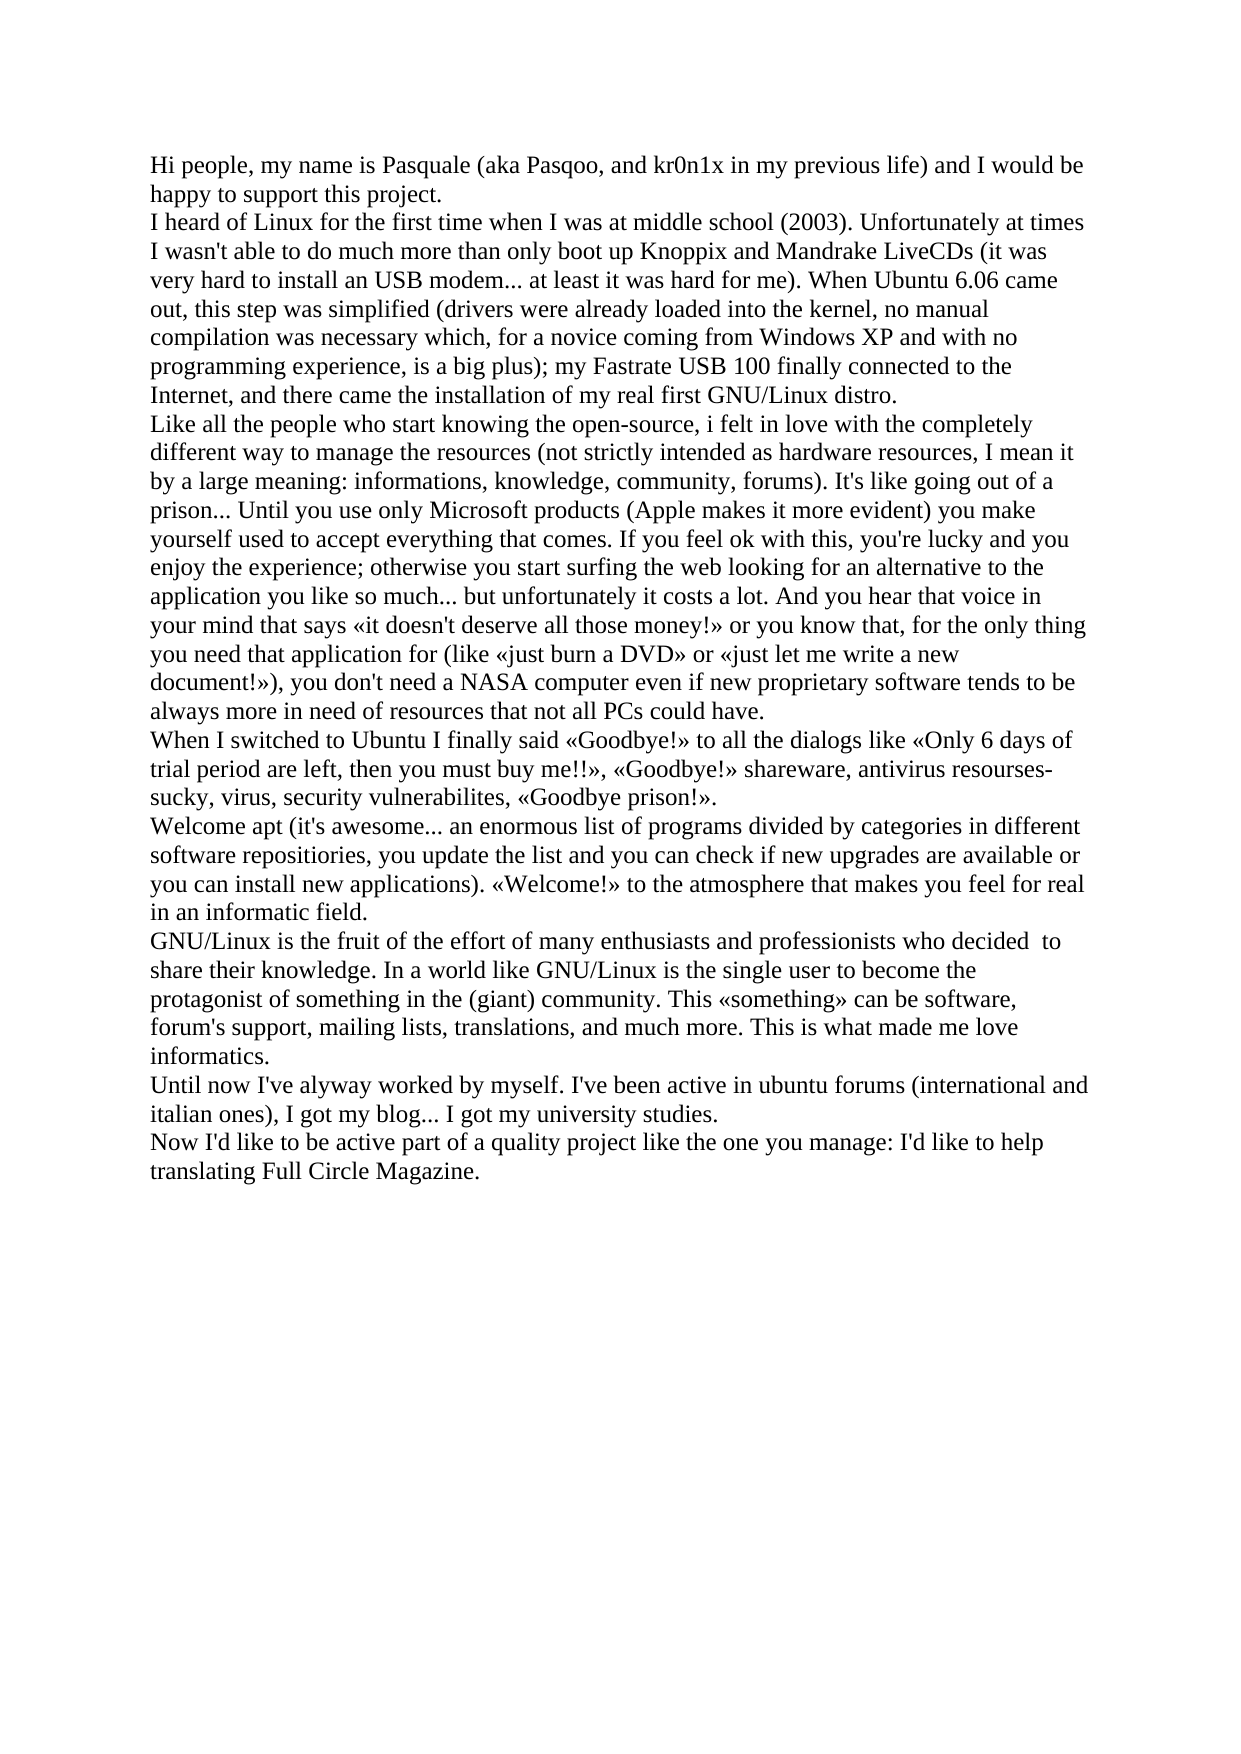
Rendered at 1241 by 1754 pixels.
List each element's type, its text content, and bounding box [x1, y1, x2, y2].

text I heard of Linux for the first time when I was at middle school (2003). Unfortunately at times I wasn't able to do much more than only boot up Knoppix and Mandrake LiveCDs (it was very hard to install an USB modem... at least it was hard for me). When Ubuntu 6.06 came out, this step was simplified (drivers were already loaded into the kernel, no manual compilation was necessary which, for a novice coming from Windows XP and with no programming experience, is a big plus); my Fastrate USB 100 finally connected to the Internet, and there came the installation of my real first GNU/Linux distro. [150, 207, 1090, 409]
text Welcome apt (it's awesome... an enormous list of programs divided by categories in different software repositiories, you update the list and you can check if new upgrades are available or you can install new applications). «Welcome!» to the atmosphere that makes you feel for real in an informatic field. [150, 811, 1090, 926]
text Now I'd like to be active part of a quality project like the one you manage: I'd like to help translating Full Circle Magazine. [150, 1127, 1090, 1185]
text GNU/Linux is the fruit of the effort of many enthusiasts and professionists who decided to share their knowledge. In a world like GNU/Linux is the single user to become the protagonist of something in the (giant) community. This «something» can be software, forum's support, mailing lists, translations, and much more. This is what made me love informatics. [150, 926, 1090, 1070]
text Hi people, my name is Pasquale (aka Pasqoo, and kr0n1x in my previous life) and I would be happy to support this project. [150, 150, 1090, 207]
text Like all the people who start knowing the open-source, i felt in love with the completely different way to manage the resources (not strictly intended as hardware resources, I mean it by a large meaning: informations, knowledge, community, forums). It's like going out of a prison... Until you use only Microsoft products (Apple makes it more evident) you make yourself used to accept everything that comes. If you feel ok with this, you're lucky and you enjoy the experience; otherwise you start surfing the web looking for an alternative to the application you like so much... but unfortunately it costs a lot. And you hear that voice in your mind that says «it doesn't deserve all those money!» or you know that, for the only thing you need that application for (like «just burn a DVD» or «just let me write a new document!»), you don't need a NASA computer even if new proprietary software tends to be always more in need of resources that not all PCs could have. [150, 409, 1090, 725]
text Until now I've alyway worked by myself. I've been active in ubuntu forums (international and italian ones), I got my blog... I got my university studies. [150, 1070, 1090, 1127]
text When I switched to Ubuntu I finally said «Goodbye!» to all the dialogs like «Only 6 days of trial period are left, then you must buy me!!», «Goodbye!» shareware, antivirus resourses-sucky, virus, security vulnerabilites, «Goodbye prison!». [150, 725, 1090, 811]
